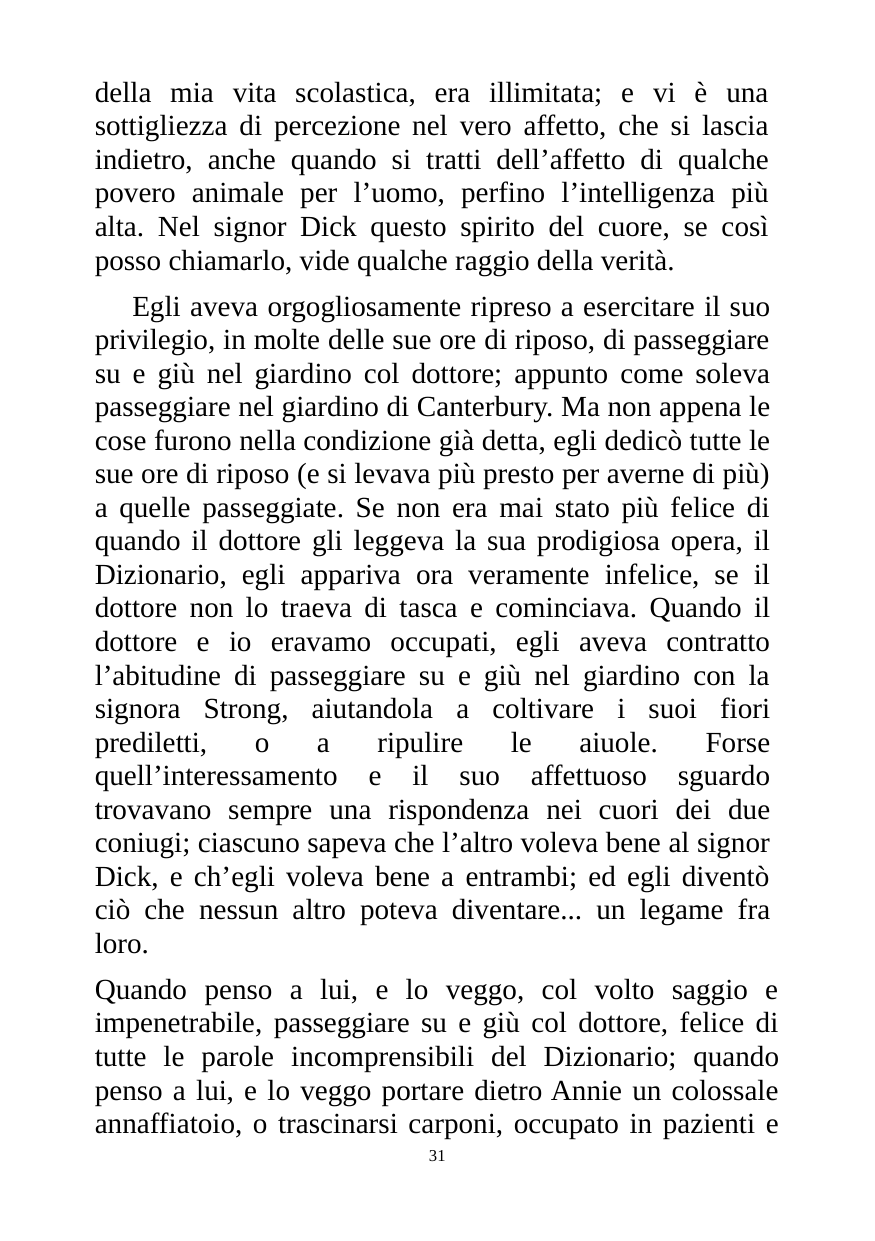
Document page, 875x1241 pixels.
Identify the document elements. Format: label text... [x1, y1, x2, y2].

text Quando penso a lui, e lo veggo, col volto saggio e impenetrabile, passeggiare su e giù col dottore, felice di tutte le parole incomprensibili del Dizionario; quando penso a lui, e lo veggo portare dietro Annie un colossale annaffiatoio, o trascinarsi carponi, occupato in pazienti e [94, 972, 779, 1140]
text Egli aveva orgogliosamente ripreso a esercitare il suo privilegio, in molte delle sue ore di riposo, di passeggiare su e giù nel giardino col dottore; appunto come soleva passeggiare nel giardino di Canterbury. Ma non appena le cose furono nella condizione già detta, egli dedicò tutte le sue ore di riposo (e si levava più presto per averne di più) a quelle passeggiate. Se non era mai stato più felice di quando il dottore gli leggeva la sua prodigiosa opera, il Dizionario, egli appariva ora veramente infelice, se il dottore non lo traeva di tasca e cominciava. Quando il dottore e io eravamo occupati, egli aveva contratto l’abitudine di passeggiare su e giù nel giardino con la signora Strong, aiutandola a coltivare i suoi fiori prediletti, o a ripulire le aiuole. Forse quell’interessamento e il suo affettuoso sguardo trovavano sempre una rispondenza nei cuori dei due coniugi; ciascuno sapeva che l’altro voleva bene al signor Dick, e ch’egli voleva bene a entrambi; ed egli diventò ciò che nessun altro poteva diventare... un legame fra loro. [94, 289, 771, 959]
text della mia vita scolastica, era illimitata; e vi è una sottigliezza di percezione nel vero affetto, che si lascia indietro, anche quando si tratti dell’affetto di qualche povero animale per l’uomo, perfino l’intelligenza più alta. Nel signor Dick questo spirito del cuore, se così posso chiamarlo, vide qualche raggio della verità. [94, 75, 769, 276]
